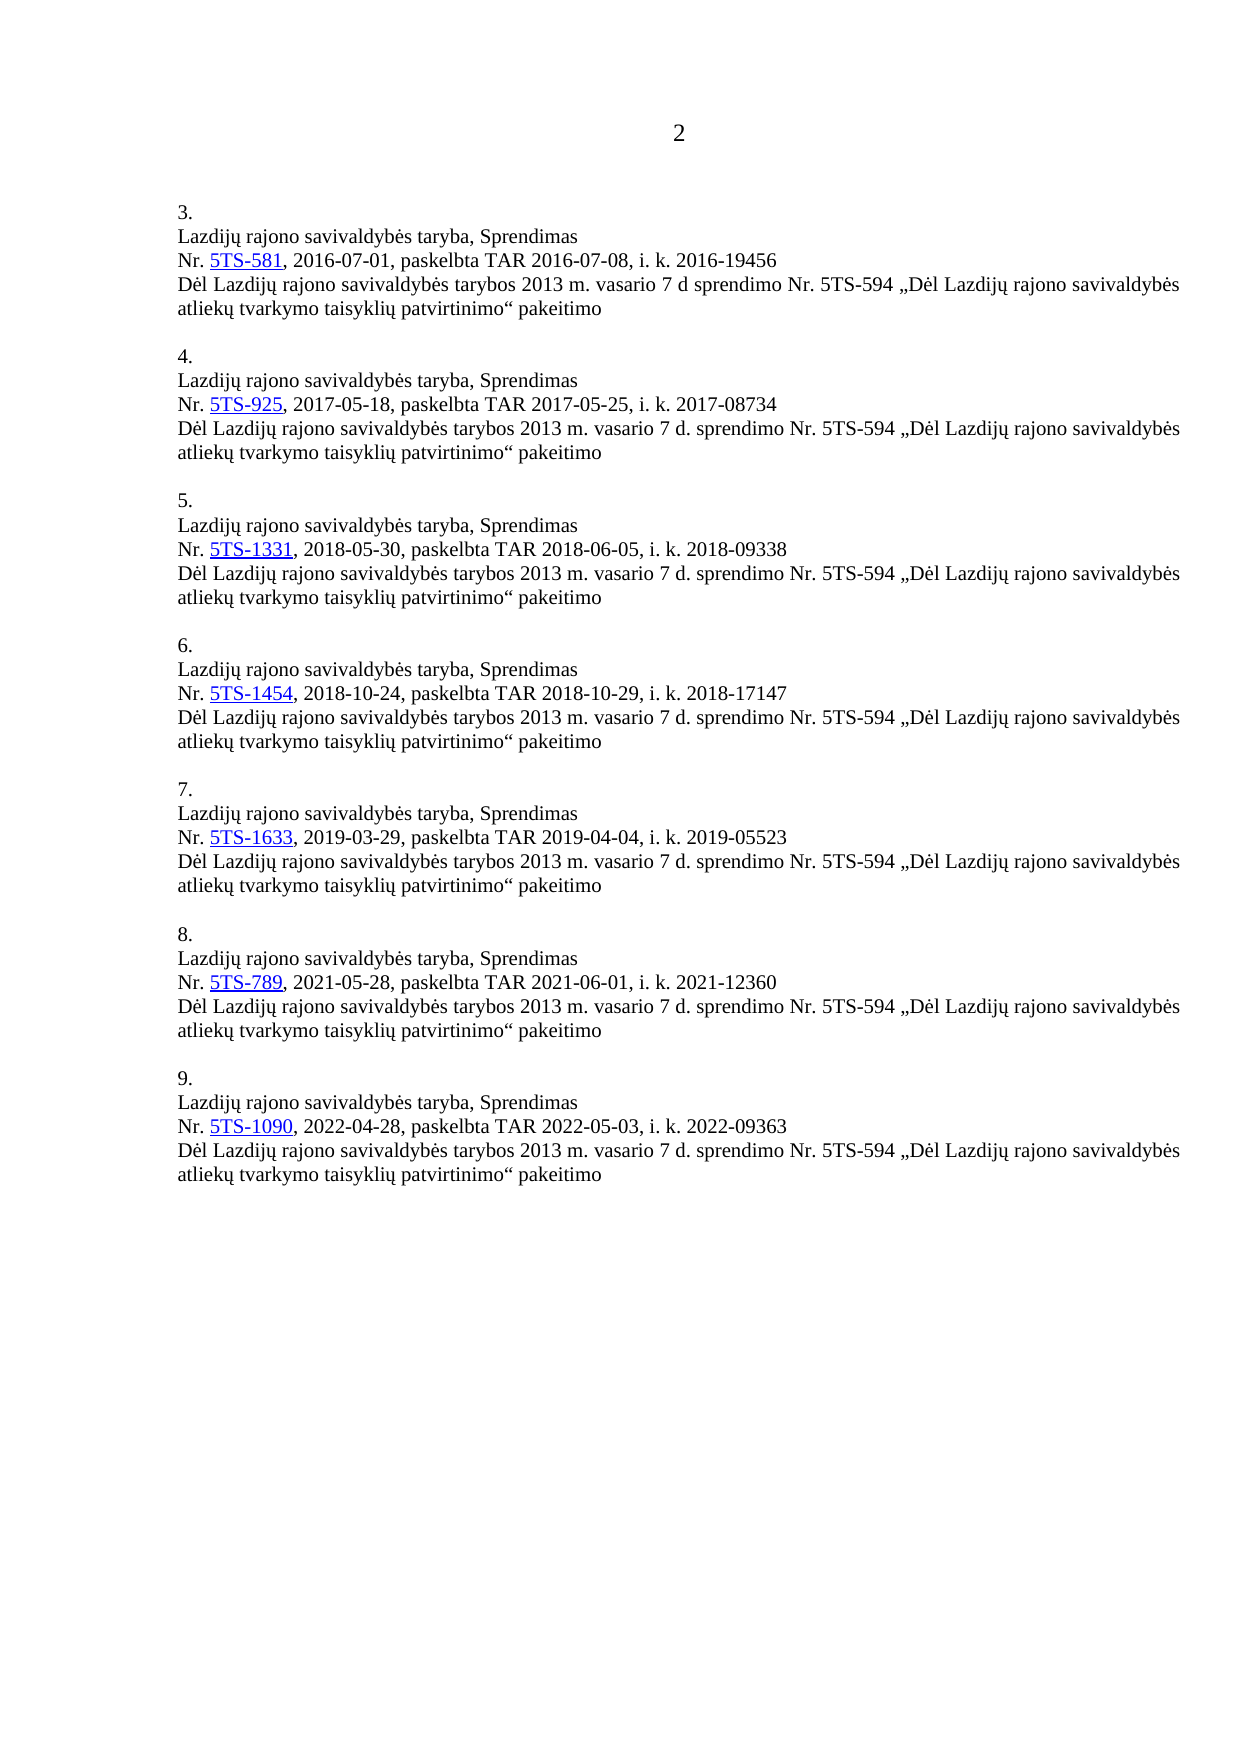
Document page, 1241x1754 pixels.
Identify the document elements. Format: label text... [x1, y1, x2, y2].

text 5. [177, 488, 1181, 512]
text Dėl Lazdijų rajono savivaldybės tarybos 2013 m. vasario 7 d. sprendimo Nr. 5TS-594 „Dėl Lazdijų rajono savivaldybės atliekų tvarkymo taisyklių patvirtinimo“ pakeitimo [177, 416, 1181, 464]
text Lazdijų rajono savivaldybės taryba, Sprendimas [177, 801, 1181, 825]
text Nr. 5TS-1090, 2022-04-28, paskelbta TAR 2022-05-03, i. k. 2022-09363 [177, 1114, 1181, 1138]
text 8. [177, 922, 1181, 946]
text Lazdijų rajono savivaldybės taryba, Sprendimas [177, 657, 1181, 681]
text 9. [177, 1066, 1181, 1090]
text Dėl Lazdijų rajono savivaldybės tarybos 2013 m. vasario 7 d. sprendimo Nr. 5TS-594 „Dėl Lazdijų rajono savivaldybės atliekų tvarkymo taisyklių patvirtinimo“ pakeitimo [177, 561, 1181, 609]
text 3. [177, 200, 1181, 224]
text Lazdijų rajono savivaldybės taryba, Sprendimas [177, 368, 1181, 392]
text Nr. 5TS-789, 2021-05-28, paskelbta TAR 2021-06-01, i. k. 2021-12360 [177, 970, 1181, 994]
text Dėl Lazdijų rajono savivaldybės tarybos 2013 m. vasario 7 d. sprendimo Nr. 5TS-594 „Dėl Lazdijų rajono savivaldybės atliekų tvarkymo taisyklių patvirtinimo“ pakeitimo [177, 1138, 1181, 1186]
text Dėl Lazdijų rajono savivaldybės tarybos 2013 m. vasario 7 d. sprendimo Nr. 5TS-594 „Dėl Lazdijų rajono savivaldybės atliekų tvarkymo taisyklių patvirtinimo“ pakeitimo [177, 849, 1181, 897]
text 6. [177, 633, 1181, 657]
text Lazdijų rajono savivaldybės taryba, Sprendimas [177, 224, 1181, 248]
text Lazdijų rajono savivaldybės taryba, Sprendimas [177, 1090, 1181, 1114]
text Dėl Lazdijų rajono savivaldybės tarybos 2013 m. vasario 7 d sprendimo Nr. 5TS-594 „Dėl Lazdijų rajono savivaldybės atliekų tvarkymo taisyklių patvirtinimo“ pakeitimo [177, 272, 1181, 320]
text 4. [177, 344, 1181, 368]
text Dėl Lazdijų rajono savivaldybės tarybos 2013 m. vasario 7 d. sprendimo Nr. 5TS-594 „Dėl Lazdijų rajono savivaldybės atliekų tvarkymo taisyklių patvirtinimo“ pakeitimo [177, 705, 1181, 753]
text Nr. 5TS-1633, 2019-03-29, paskelbta TAR 2019-04-04, i. k. 2019-05523 [177, 825, 1181, 849]
text Lazdijų rajono savivaldybės taryba, Sprendimas [177, 512, 1181, 537]
text Nr. 5TS-581, 2016-07-01, paskelbta TAR 2016-07-08, i. k. 2016-19456 [177, 248, 1181, 272]
text Dėl Lazdijų rajono savivaldybės tarybos 2013 m. vasario 7 d. sprendimo Nr. 5TS-594 „Dėl Lazdijų rajono savivaldybės atliekų tvarkymo taisyklių patvirtinimo“ pakeitimo [177, 994, 1181, 1042]
text Nr. 5TS-1454, 2018-10-24, paskelbta TAR 2018-10-29, i. k. 2018-17147 [177, 681, 1181, 705]
text Nr. 5TS-1331, 2018-05-30, paskelbta TAR 2018-06-05, i. k. 2018-09338 [177, 537, 1181, 561]
text Lazdijų rajono savivaldybės taryba, Sprendimas [177, 946, 1181, 970]
text 7. [177, 777, 1181, 801]
text Nr. 5TS-925, 2017-05-18, paskelbta TAR 2017-05-25, i. k. 2017-08734 [177, 392, 1181, 416]
